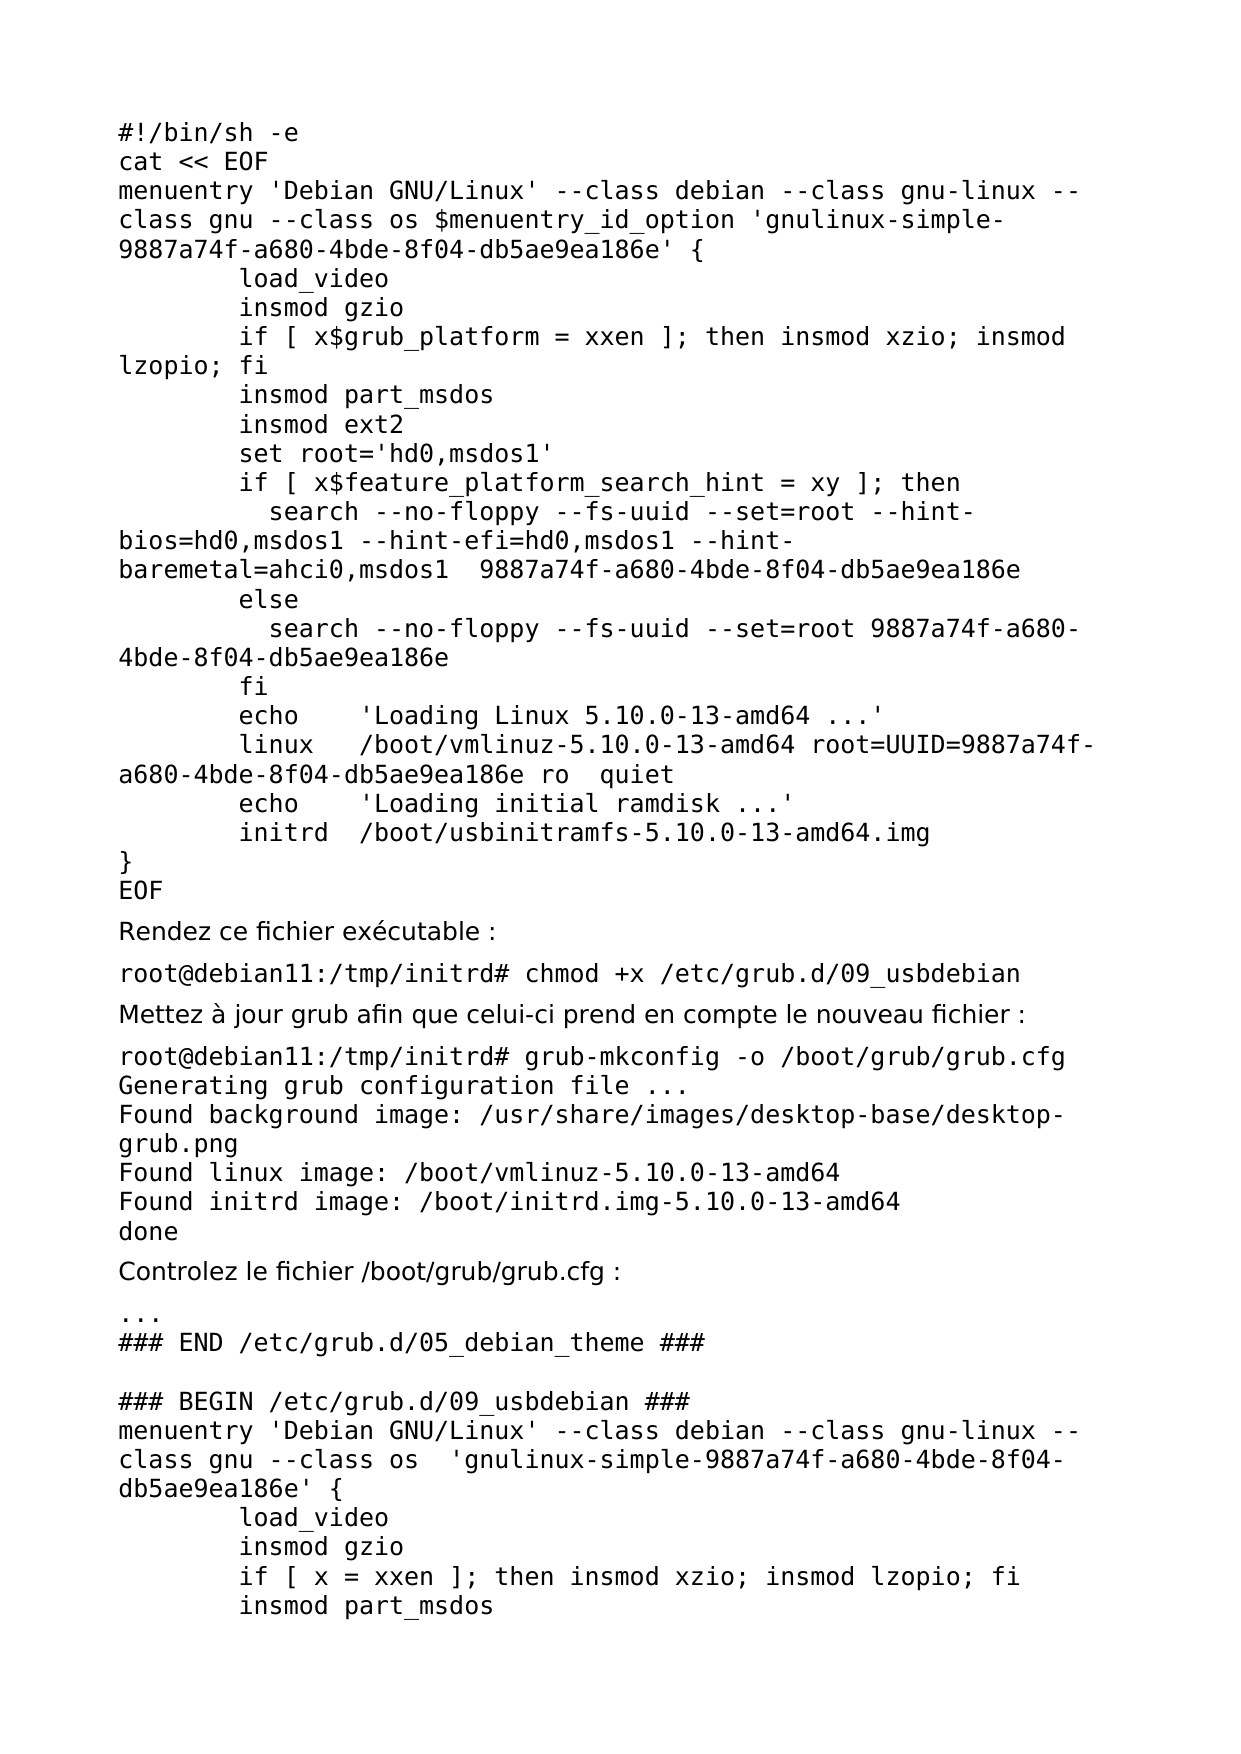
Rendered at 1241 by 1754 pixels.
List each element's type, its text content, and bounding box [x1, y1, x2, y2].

text root@debian11:/tmp/initrd# chmod +x /etc/grub.d/09_usbdebian [118, 959, 1122, 988]
text root@debian11:/tmp/initrd# grub-mkconfig -o /boot/grub/grub.cfg Generating grub configuration file ... Found background image: /usr/share/images/desktop-base/desktop-grub.png Found linux image: /boot/vmlinuz-5.10.0-13-amd64 Found initrd image: /boot/initrd.img-5.10.0-13-amd64 done [118, 1042, 1122, 1246]
text Rendez ce fichier exécutable : [118, 917, 1122, 947]
text ... ### END /etc/grub.d/05_debian_theme ### ### BEGIN /etc/grub.d/09_usbdebian ### menuentry 'Debian GNU/Linux' --class debian --class gnu-linux --class gnu --class os 'gnulinux-simple-9887a74f-a680-4bde-8f04-db5ae9ea186e' { load_video insmod gzio if [ x = xxen ]; then insmod xzio; insmod lzopio; fi insmod part_msdos [118, 1299, 1122, 1620]
text Controlez le fichier /boot/grub/grub.cfg : [118, 1258, 1122, 1287]
text Mettez à jour grub afin que celui-ci prend en compte le nouveau fichier : [118, 1000, 1122, 1029]
text #!/bin/sh -e cat << EOF menuentry 'Debian GNU/Linux' --class debian --class gnu-linux --class gnu --class os $menuentry_id_option 'gnulinux-simple-9887a74f-a680-4bde-8f04-db5ae9ea186e' { load_video insmod gzio if [ x$grub_platform = xxen ]; then insmod xzio; insmod lzopio; fi insmod part_msdos insmod ext2 set root='hd0,msdos1' if [ x$feature_platform_search_hint = xy ]; then search --no-floppy --fs-uuid --set=root --hint-bios=hd0,msdos1 --hint-efi=hd0,msdos1 --hint-baremetal=ahci0,msdos1 9887a74f-a680-4bde-8f04-db5ae9ea186e else search --no-floppy --fs-uuid --set=root 9887a74f-a680-4bde-8f04-db5ae9ea186e fi echo 'Loading Linux 5.10.0-13-amd64 ...' linux /boot/vmlinuz-5.10.0-13-amd64 root=UUID=9887a74f-a680-4bde-8f04-db5ae9ea186e ro quiet echo 'Loading initial ramdisk ...' initrd /boot/usbinitramfs-5.10.0-13-amd64.img } EOF [118, 118, 1122, 906]
